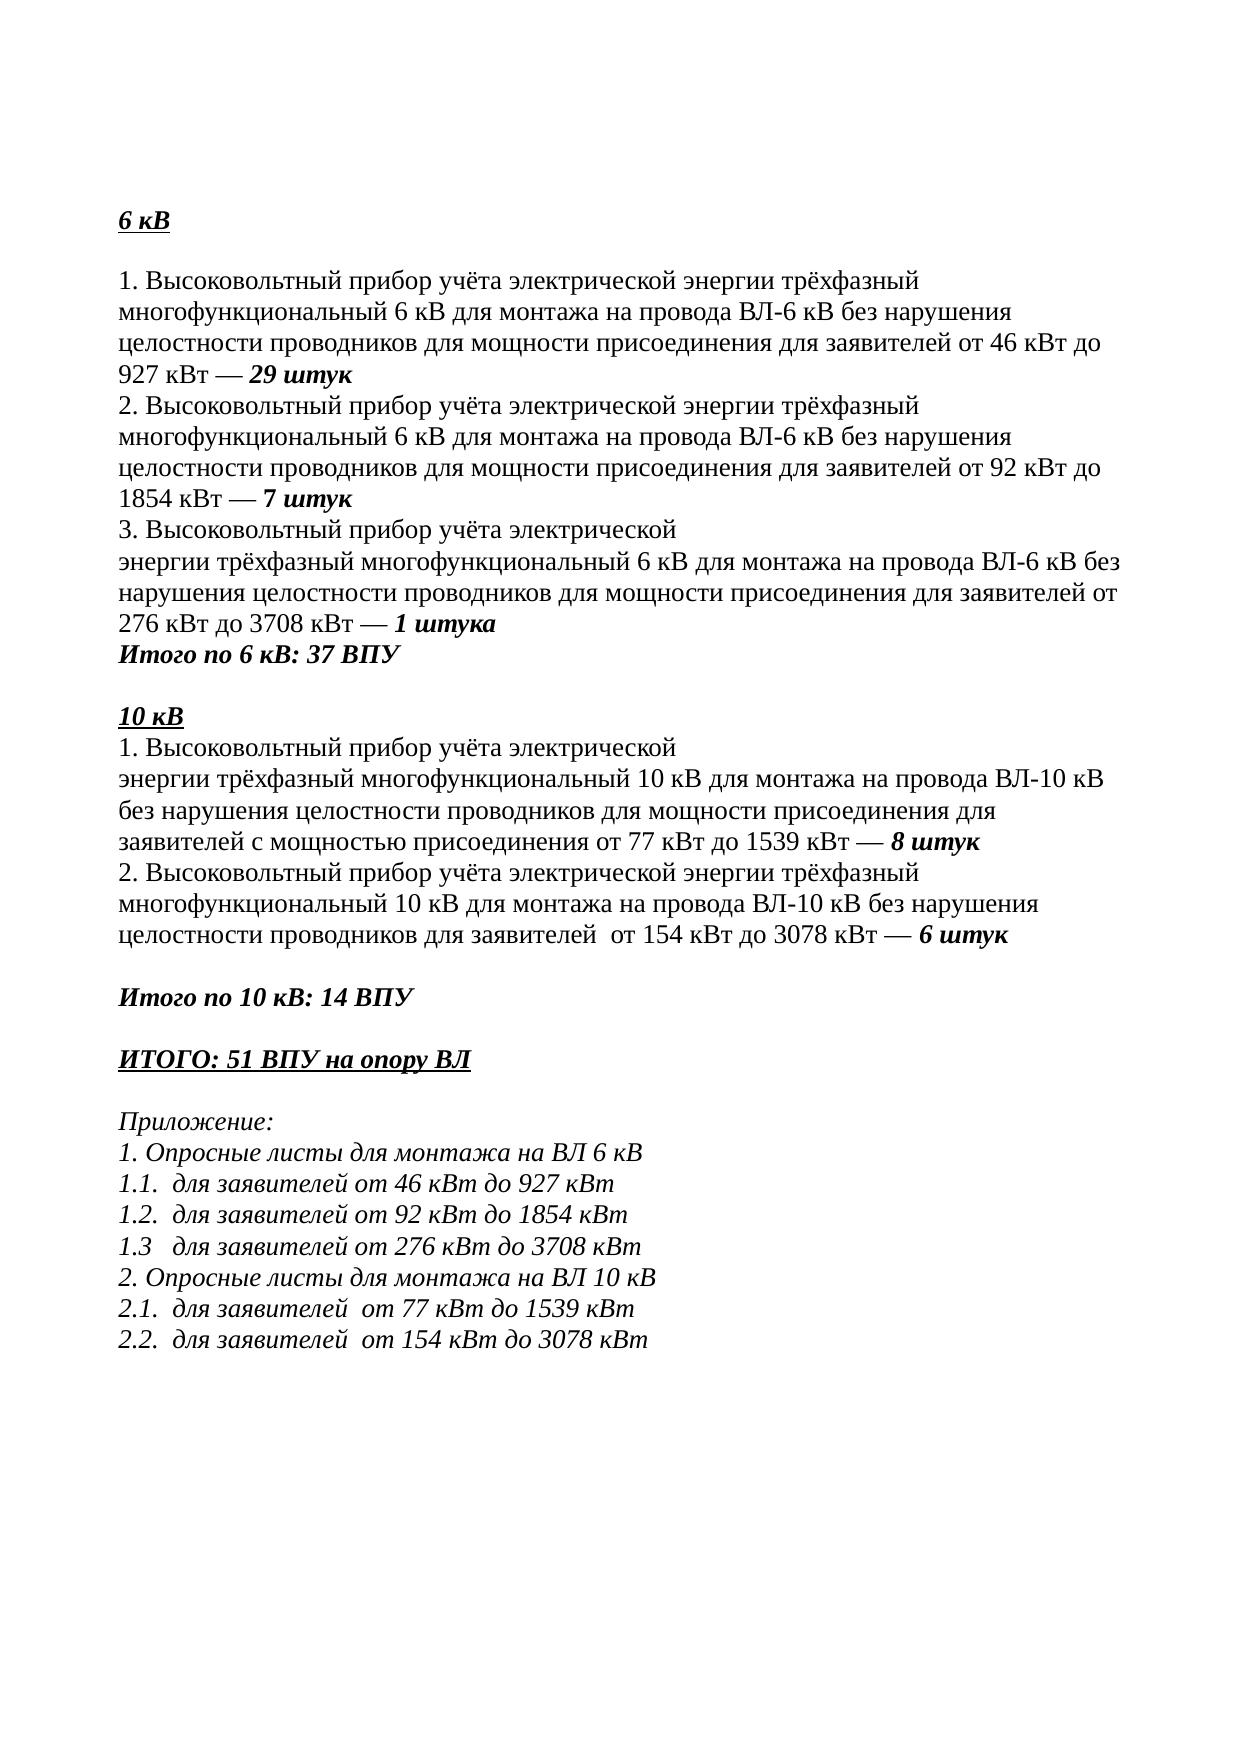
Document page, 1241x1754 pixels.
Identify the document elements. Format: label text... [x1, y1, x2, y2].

text 1. Высоковольтный прибор учёта электрической [118, 731, 1122, 763]
text 2. Высоковольтный прибор учёта электрической энергии трёхфазный многофункциональный 10 кВ для монтажа на провода ВЛ-10 кВ без нарушения целостности проводников для заявителей от 154 кВт до 3078 кВт — 6 штук [118, 856, 1122, 949]
text 10 кВ [118, 700, 1122, 731]
text 1.1. для заявителей от 46 кВт до 927 кВт [118, 1167, 1122, 1199]
text Итого по 10 кВ: 14 ВПУ [118, 981, 1122, 1012]
text 1.2. для заявителей от 92 кВт до 1854 кВт [118, 1199, 1122, 1230]
text 1.3 для заявителей от 276 кВт до 3708 кВт [118, 1230, 1122, 1261]
text 1. Высоковольтный прибор учёта электрической энергии трёхфазный многофункциональный 6 кВ для монтажа на провода ВЛ-6 кВ без нарушения целостности проводников для мощности присоединения для заявителей от 46 кВт до 927 кВт — 29 штук [118, 264, 1122, 389]
text 2. Опросные листы для монтажа на ВЛ 10 кВ [118, 1261, 1122, 1292]
text Приложение: [118, 1105, 1122, 1136]
text 2.1. для заявителей от 77 кВт до 1539 кВт [118, 1292, 1122, 1323]
text 3. Высоковольтный прибор учёта электрической [118, 513, 1122, 544]
text Итого по 6 кВ: 37 ВПУ [118, 638, 1122, 669]
text 2. Высоковольтный прибор учёта электрической энергии трёхфазный многофункциональный 6 кВ для монтажа на провода ВЛ-6 кВ без нарушения целостности проводников для мощности присоединения для заявителей от 92 кВт до 1854 кВт — 7 штук [118, 389, 1122, 513]
text энергии трёхфазный многофункциональный 10 кВ для монтажа на провода ВЛ-10 кВ без нарушения целостности проводников для мощности присоединения для заявителей с мощностью присоединения от 77 кВт до 1539 кВт — 8 штук [118, 763, 1122, 856]
text 2.2. для заявителей от 154 кВт до 3078 кВт [118, 1323, 1122, 1354]
text 6 кВ [118, 204, 1122, 236]
text 1. Опросные листы для монтажа на ВЛ 6 кВ [118, 1136, 1122, 1167]
text ИТОГО: 51 ВПУ на опору ВЛ [118, 1043, 1122, 1074]
text энергии трёхфазный многофункциональный 6 кВ для монтажа на провода ВЛ-6 кВ без нарушения целостности проводников для мощности присоединения для заявителей от 276 кВт до 3708 кВт — 1 штука [118, 544, 1122, 638]
